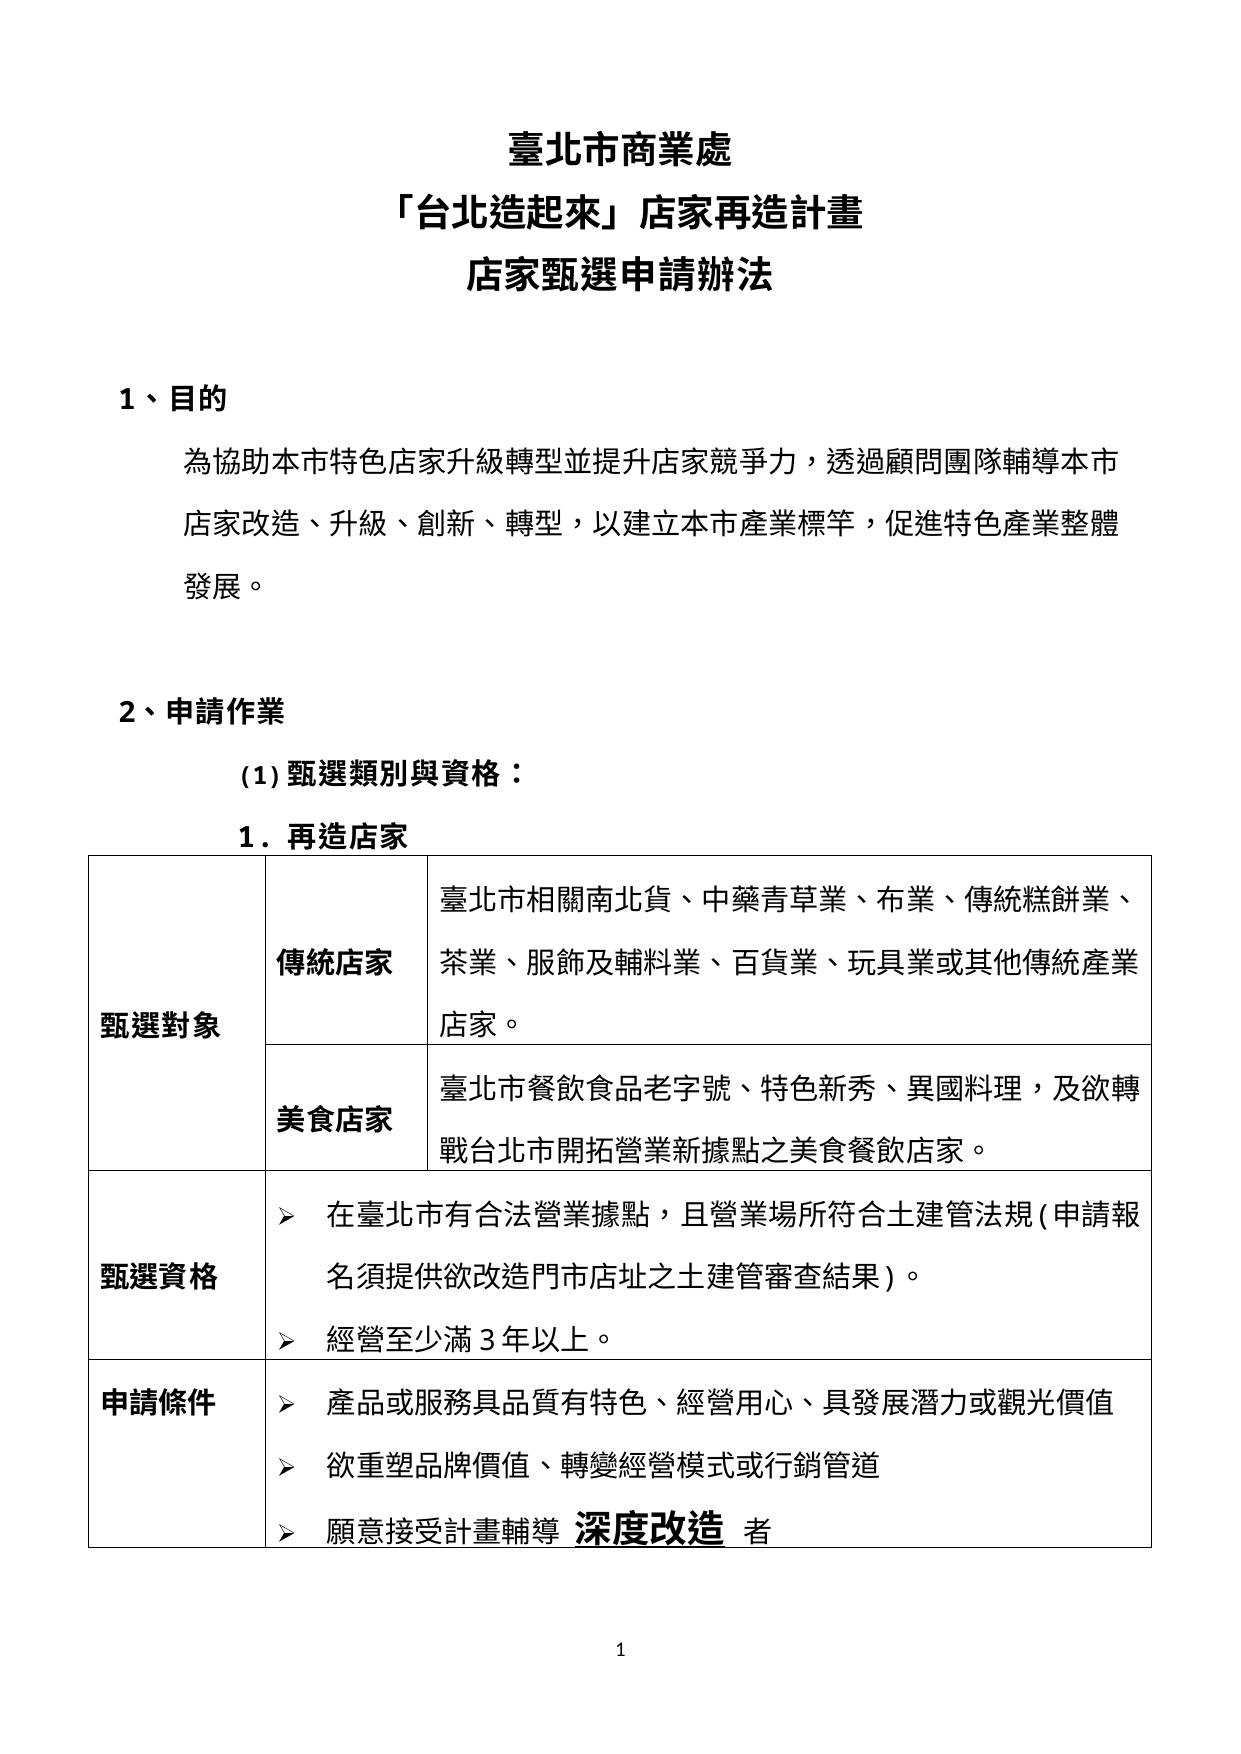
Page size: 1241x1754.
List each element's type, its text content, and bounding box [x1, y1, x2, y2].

table_header 傳統店家 [266, 856, 427, 1044]
text 店家甄選申請辦法 [118, 230, 1122, 293]
table_header 甄選對象 [89, 856, 265, 1170]
list 甄選類別與資格： [237, 730, 1122, 793]
text 臺北市商業處 [118, 105, 1122, 168]
table_cell 在臺北市有合法營業據點，且營業場所符合土建管法規(申請報名須提供欲改造門市店址之土建管審查結果)。 經營至少滿3年以上。 [266, 1171, 1151, 1358]
table_cell 甄選資格 [89, 1171, 265, 1358]
text 為協助本市特色店家升級轉型並提升店家競爭力，透過顧問團隊輔導本市店家改造、升級、創新、轉型，以建立本市產業標竿，促進特色產業整體發展。 [183, 418, 1122, 605]
table_cell 臺北市餐飲食品老字號、特色新秀、異國料理，及欲轉戰台北市開拓營業新據點之美食餐飲店家。 [428, 1045, 1151, 1170]
table_header 臺北市相關南北貨、中藥青草業、布業、傳統糕餅業、茶業、服飾及輔料業、百貨業、玩具業或其他傳統產業店家。 [428, 856, 1151, 1044]
table_cell 申請條件 [89, 1360, 265, 1547]
table_cell 產品或服務具品質有特色、經營用心、具發展潛力或觀光價值 欲重塑品牌價值、轉變經營模式或行銷管道 願意接受計畫輔導 深度改造 者 需配合導入無現金支付交易工具，並加入「台北友善店家」及市府相關推動政策。 自主配合政府政策，強化產品服務品質安全認證或相關管理辦法 或消費者保護機制 (如：自主申請食品藥物業者登錄平台或自主強化產品責任險…等) [266, 1360, 1151, 1547]
text 「台北造起來」店家再造計畫 [118, 168, 1122, 230]
list 目的 [118, 355, 1122, 418]
list 再造店家 [237, 793, 1122, 855]
table_cell 美食店家 [266, 1045, 427, 1170]
list 申請作業 [118, 668, 1122, 730]
